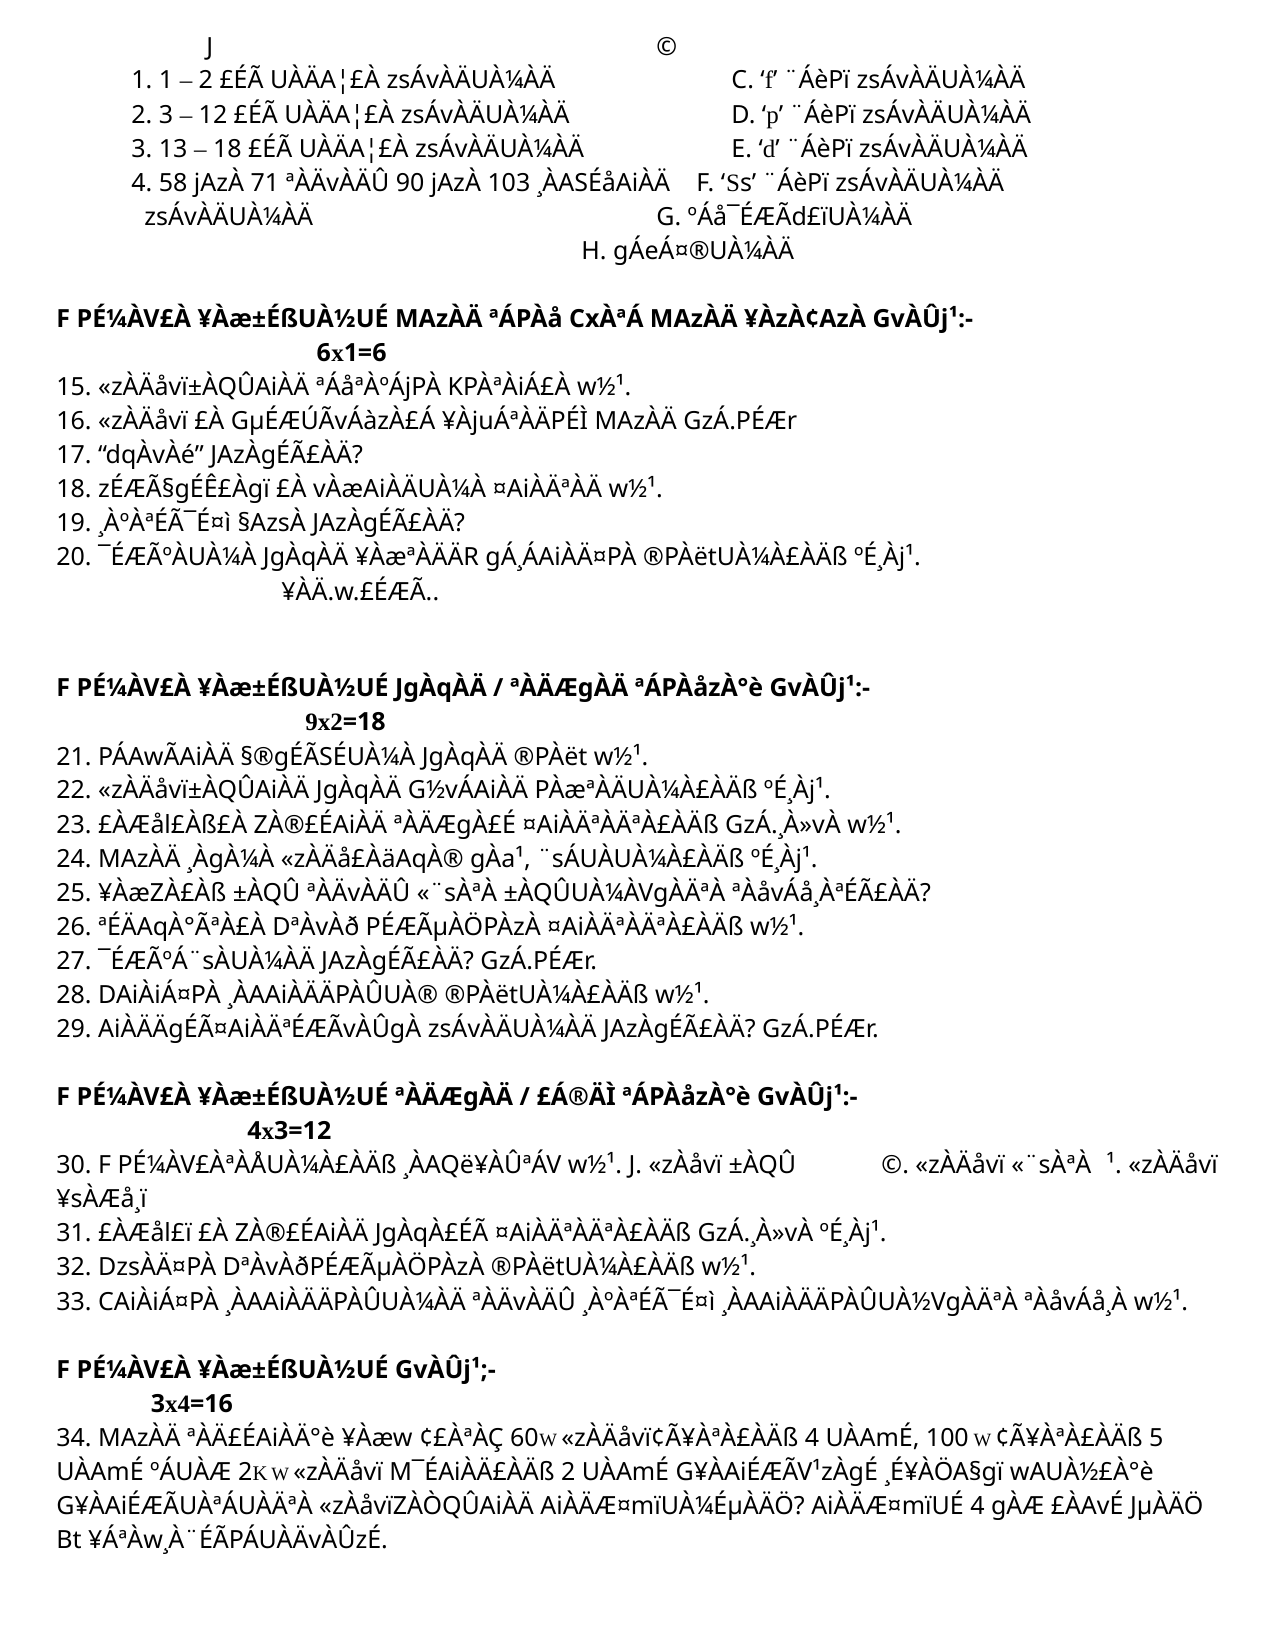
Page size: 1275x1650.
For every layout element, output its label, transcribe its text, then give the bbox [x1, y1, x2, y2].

text 31. £ÀÆål£ï £À ZÀ®£ÉAiÀÄ JgÀqÀ£ÉÃ ¤AiÀÄªÀÄªÀ£ÀÄß GzÁ.¸À»vÀ ºÉ¸Àj¹. [56, 1215, 1228, 1249]
text 20. ¯ÉÆÃºÀUÀ¼À JgÀqÀÄ ¥ÀæªÀÄÄR gÁ¸ÁAiÀÄ¤PÀ ®PÀëtUÀ¼À£ÀÄß ºÉ¸Àj¹. ¥ÀÄ.w.£ÉÆÃ.. [56, 539, 1228, 607]
text 23. £ÀÆål£Àß£À ZÀ®£ÉAiÀÄ ªÀÄÆgÀ£É ¤AiÀÄªÀÄªÀ£ÀÄß GzÁ.¸À»vÀ w½¹. [56, 806, 1228, 840]
text 29. AiÀÄÄgÉÃ¤AiÀÄªÉÆÃvÀÛgÀ zsÁvÀÄUÀ¼ÀÄ JAzÀgÉÃ£ÀÄ? GzÁ.PÉÆr. [56, 1011, 1228, 1045]
text 30. F PÉ¼ÀV£ÀªÀÅUÀ¼À£ÀÄß ¸ÀAQë¥ÀÛªÁV w½¹. J. «zÀåvï ±ÀQÛ ©. «zÀÄåvï «¨sÀªÀ ¹. «zÀÄåvï ¥sÀÆå¸ï [56, 1147, 1228, 1215]
text 18. zÉÆÃ§gÉÊ£Àgï £À vÀæAiÀÄUÀ¼À ¤AiÀÄªÀÄ w½¹. [56, 471, 1228, 505]
text 4. 58 jAzÀ 71 ªÀÄvÀÄÛ 90 jAzÀ 103 ¸ÀASÉåAiÀÄ F. ‘Ss’ ¨ÁèPï zsÁvÀÄUÀ¼ÀÄ [56, 164, 1228, 198]
text J © [56, 28, 1228, 62]
text 28. DAiÀiÁ¤PÀ ¸ÀAAiÀÄÄPÀÛUÀ® ®PÀëtUÀ¼À£ÀÄß w½¹. [56, 977, 1228, 1011]
text 25. ¥ÀæZÀ£Àß ±ÀQÛ ªÀÄvÀÄÛ «¨sÀªÀ ±ÀQÛUÀ¼ÀVgÀÄªÀ ªÀåvÁå¸ÀªÉÃ£ÀÄ? [56, 874, 1228, 908]
text 26. ªÉÄAqÀ°ÃªÀ£À DªÀvÀð PÉÆÃµÀÖPÀzÀ ¤AiÀÄªÀÄªÀ£ÀÄß w½¹. [56, 908, 1228, 942]
text 19. ¸ÀºÀªÉÃ¯É¤ì §AzsÀ JAzÀgÉÃ£ÀÄ? [56, 505, 1228, 539]
text zsÁvÀÄUÀ¼ÀÄ G. ºÁå¯ÉÆÃd£ïUÀ¼ÀÄ [56, 198, 1228, 232]
text 22. «zÀÄåvï±ÀQÛAiÀÄ JgÀqÀÄ G½vÁAiÀÄ PÀæªÀÄUÀ¼À£ÀÄß ºÉ¸Àj¹. [56, 772, 1228, 806]
text 34. MAzÀÄ ªÀÄ£ÉAiÀÄ°è ¥Àæw ¢£ÀªÀÇ 60W «zÀÄåvï¢Ã¥ÀªÀ£ÀÄß 4 UÀAmÉ, 100 W ¢Ã¥ÀªÀ£ÀÄß 5 UÀAmÉ ºÁUÀÆ 2K W «zÀÄåvï M¯ÉAiÀÄ£ÀÄß 2 UÀAmÉ G¥ÀAiÉÆÃV¹zÀgÉ ¸É¥ÀÖA§gï wAUÀ½£À°è G¥ÀAiÉÆÃUÀªÁUÀÄªÀ «zÀåvïZÀÒQÛAiÀÄ AiÀÄÆ¤mïUÀ¼ÉµÀÄÖ? AiÀÄÆ¤mïUÉ 4 gÀÆ £ÀAvÉ JµÀÄÖ Bt ¥ÁªÀw¸À¨ÉÃPÁUÀÄvÀÛzÉ. [56, 1419, 1228, 1556]
text 2. 3 – 12 £ÉÃ UÀÄA¦£À zsÁvÀÄUÀ¼ÀÄ D. ‘p’ ¨ÁèPï zsÁvÀÄUÀ¼ÀÄ [56, 96, 1228, 130]
text 16. «zÀÄåvï £À GµÉÆÚÃvÁàzÀ£Á ¥ÀjuÁªÀÄPÉÌ MAzÀÄ GzÁ.PÉÆr [56, 403, 1228, 437]
text 15. «zÀÄåvï±ÀQÛAiÀÄ ªÁåªÀºÁjPÀ KPÀªÀiÁ£À w½¹. [56, 369, 1228, 403]
text 27. ¯ÉÆÃºÁ¨sÀUÀ¼ÀÄ JAzÀgÉÃ£ÀÄ? GzÁ.PÉÆr. [56, 942, 1228, 977]
text H. gÁeÁ¤®UÀ¼ÀÄ [56, 232, 1228, 267]
text 24. MAzÀÄ ¸ÀgÀ¼À «zÀÄå£ÀäAqÀ® gÀa¹, ¨sÁUÀUÀ¼À£ÀÄß ºÉ¸Àj¹. [56, 840, 1228, 874]
text 32. DzsÀÄ¤PÀ DªÀvÀðPÉÆÃµÀÖPÀzÀ ®PÀëtUÀ¼À£ÀÄß w½¹. [56, 1249, 1228, 1283]
text 1. 1 – 2 £ÉÃ UÀÄA¦£À zsÁvÀÄUÀ¼ÀÄ C. ‘f’ ¨ÁèPï zsÁvÀÄUÀ¼ÀÄ [56, 62, 1228, 96]
text 21. PÁAwÃAiÀÄ §®gÉÃSÉUÀ¼À JgÀqÀÄ ®PÀët w½¹. [56, 738, 1228, 772]
text F PÉ¼ÀV£À ¥Àæ±ÉßUÀ½UÉ GvÀÛj¹;- 3x4=16 [56, 1351, 1228, 1419]
text F PÉ¼ÀV£À ¥Àæ±ÉßUÀ½UÉ MAzÀÄ ªÁPÀå CxÀªÁ MAzÀÄ ¥ÀzÀ¢AzÀ GvÀÛj¹:- 6x1=6 [56, 301, 1228, 369]
text 33. CAiÀiÁ¤PÀ ¸ÀAAiÀÄÄPÀÛUÀ¼ÀÄ ªÀÄvÀÄÛ ¸ÀºÀªÉÃ¯É¤ì ¸ÀAAiÀÄÄPÀÛUÀ½VgÀÄªÀ ªÀåvÁå¸À w½¹. [56, 1283, 1228, 1317]
text F PÉ¼ÀV£À ¥Àæ±ÉßUÀ½UÉ ªÀÄÆgÀÄ / £Á®ÄÌ ªÁPÀåzÀ°è GvÀÛj¹:- 4x3=12 [56, 1079, 1228, 1147]
text 3. 13 – 18 £ÉÃ UÀÄA¦£À zsÁvÀÄUÀ¼ÀÄ E. ‘d’ ¨ÁèPï zsÁvÀÄUÀ¼ÀÄ [56, 130, 1228, 164]
text 17. “dqÀvÀé” JAzÀgÉÃ£ÀÄ? [56, 437, 1228, 471]
text F PÉ¼ÀV£À ¥Àæ±ÉßUÀ½UÉ JgÀqÀÄ / ªÀÄÆgÀÄ ªÁPÀåzÀ°è GvÀÛj¹:- 9x2=18 [56, 670, 1228, 738]
